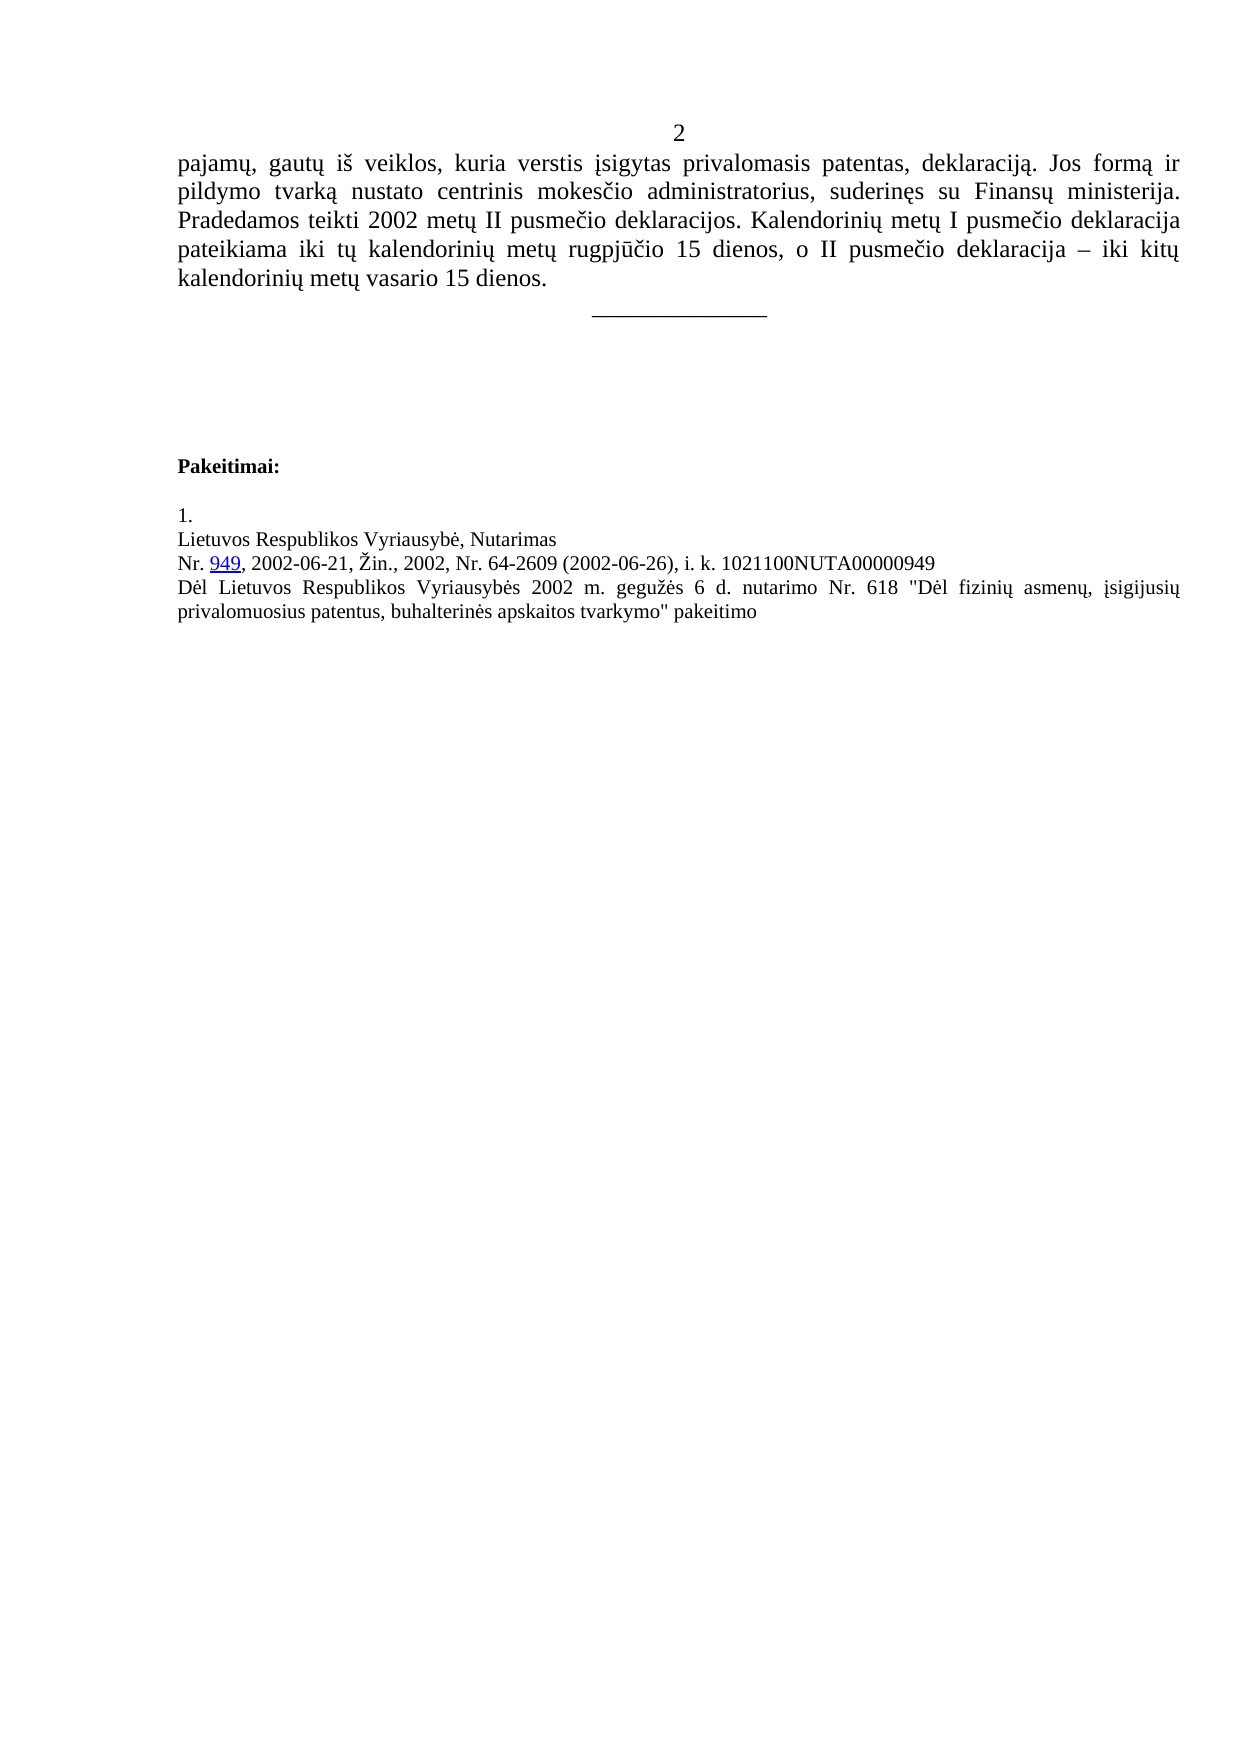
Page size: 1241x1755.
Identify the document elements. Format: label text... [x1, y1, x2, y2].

text Nr. 949, 2002-06-21, Žin., 2002, Nr. 64-2609 (2002-06-26), i. k. 1021100NUTA00000949 [177, 551, 1181, 575]
text Dėl Lietuvos Respublikos Vyriausybės 2002 m. gegužės 6 d. nutarimo Nr. 618 "Dėl fizinių asmenų, įsigijusių privalomuosius patentus, buhalterinės apskaitos tvarkymo" pakeitimo [177, 575, 1181, 623]
text pajamų, gautų iš veiklos, kuria verstis įsigytas privalomasis patentas, deklaraciją. Jos formą ir pildymo tvarką nustato centrinis mokesčio administratorius, suderinęs su Finansų ministerija. Pradedamos teikti 2002 metų II pusmečio deklaracijos. Kalendorinių metų I pusmečio deklaracija pateikiama iki tų kalendorinių metų rugpjūčio 15 dienos, o II pusmečio deklaracija – iki kitų kalendorinių metų vasario 15 dienos. [177, 148, 1181, 291]
text Pakeitimai: [177, 454, 1181, 478]
text 1. [177, 503, 1181, 527]
text ______________ [177, 291, 1181, 320]
text Lietuvos Respublikos Vyriausybė, Nutarimas [177, 527, 1181, 551]
